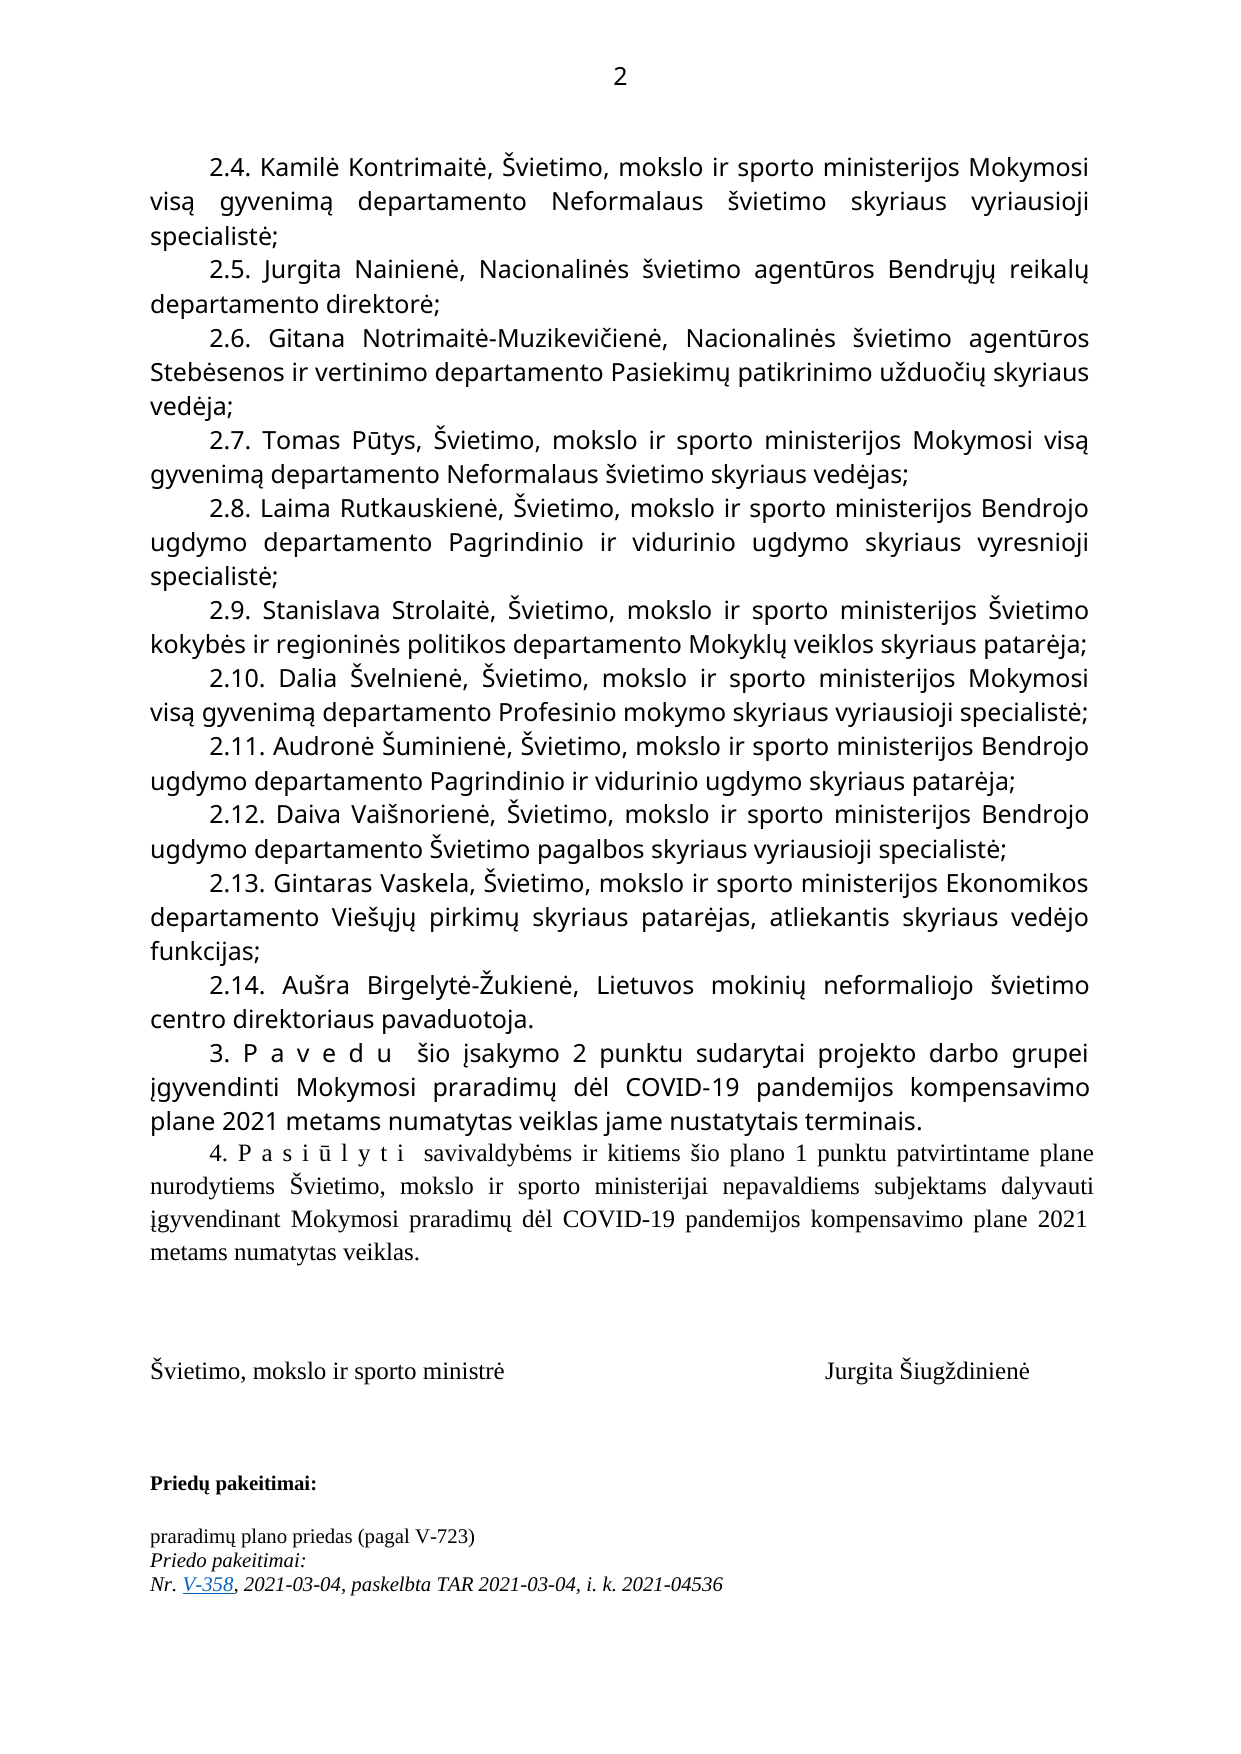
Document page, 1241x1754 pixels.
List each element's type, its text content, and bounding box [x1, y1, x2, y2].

text Nr. V-358, 2021-03-04, paskelbta TAR 2021-03-04, i. k. 2021-04536 [150, 1572, 1090, 1596]
text 4. P a s i ū l y t i savivaldybėms ir kitiems šio plano 1 punktu patvirtintame plane nurodytiems Švietimo, mokslo ir sporto ministerijai nepavaldiems subjektams dalyvauti įgyvendinant Mokymosi praradimų dėl COVID-19 pandemijos kompensavimo plane 2021 metams numatytas veiklas. [150, 1138, 1095, 1266]
text 2.5. Jurgita Nainienė, Nacionalinės švietimo agentūros Bendrųjų reikalų departamento direktorė; [150, 252, 1090, 320]
text 2.11. Audronė Šuminienė, Švietimo, mokslo ir sporto ministerijos Bendrojo ugdymo departamento Pagrindinio ir vidurinio ugdymo skyriaus patarėja; [150, 729, 1090, 797]
text 2.14. Aušra Birgelytė-Žukienė, Lietuvos mokinių neformaliojo švietimo centro direktoriaus pavaduotoja. [150, 967, 1090, 1036]
text 2.13. Gintaras Vaskela, Švietimo, mokslo ir sporto ministerijos Ekonomikos departamento Viešųjų pirkimų skyriaus patarėjas, atliekantis skyriaus vedėjo funkcijas; [150, 865, 1090, 967]
text 2.9. Stanislava Strolaitė, Švietimo, mokslo ir sporto ministerijos Švietimo kokybės ir regioninės politikos departamento Mokyklų veiklos skyriaus patarėja; [150, 593, 1090, 661]
text Priedo pakeitimai: [150, 1548, 1090, 1572]
text praradimų plano priedas (pagal V-723) [150, 1524, 1090, 1548]
text 2.10. Dalia Švelnienė, Švietimo, mokslo ir sporto ministerijos Mokymosi visą gyvenimą departamento Profesinio mokymo skyriaus vyriausioji specialistė; [150, 661, 1090, 729]
text 3. P a v e d u šio įsakymo 2 punktu sudarytai projekto darbo grupei įgyvendinti Mokymosi praradimų dėl COVID-19 pandemijos kompensavimo plane 2021 metams numatytas veiklas jame nustatytais terminais. [150, 1036, 1090, 1138]
text 2.8. Laima Rutkauskienė, Švietimo, mokslo ir sporto ministerijos Bendrojo ugdymo departamento Pagrindinio ir vidurinio ugdymo skyriaus vyresnioji specialistė; [150, 491, 1090, 593]
text 2.12. Daiva Vaišnorienė, Švietimo, mokslo ir sporto ministerijos Bendrojo ugdymo departamento Švietimo pagalbos skyriaus vyriausioji specialistė; [150, 797, 1090, 865]
text Švietimo, mokslo ir sporto ministrė Jurgita Šiugždinienė [150, 1356, 1090, 1385]
text 2.6. Gitana Notrimaitė-Muzikevičienė, Nacionalinės švietimo agentūros Stebėsenos ir vertinimo departamento Pasiekimų patikrinimo užduočių skyriaus vedėja; [150, 320, 1090, 422]
text Priedų pakeitimai: [150, 1471, 1090, 1495]
text 2.4. Kamilė Kontrimaitė, Švietimo, mokslo ir sporto ministerijos Mokymosi visą gyvenimą departamento Neformalaus švietimo skyriaus vyriausioji specialistė; [150, 150, 1090, 252]
text 2.7. Tomas Pūtys, Švietimo, mokslo ir sporto ministerijos Mokymosi visą gyvenimą departamento Neformalaus švietimo skyriaus vedėjas; [150, 422, 1090, 491]
